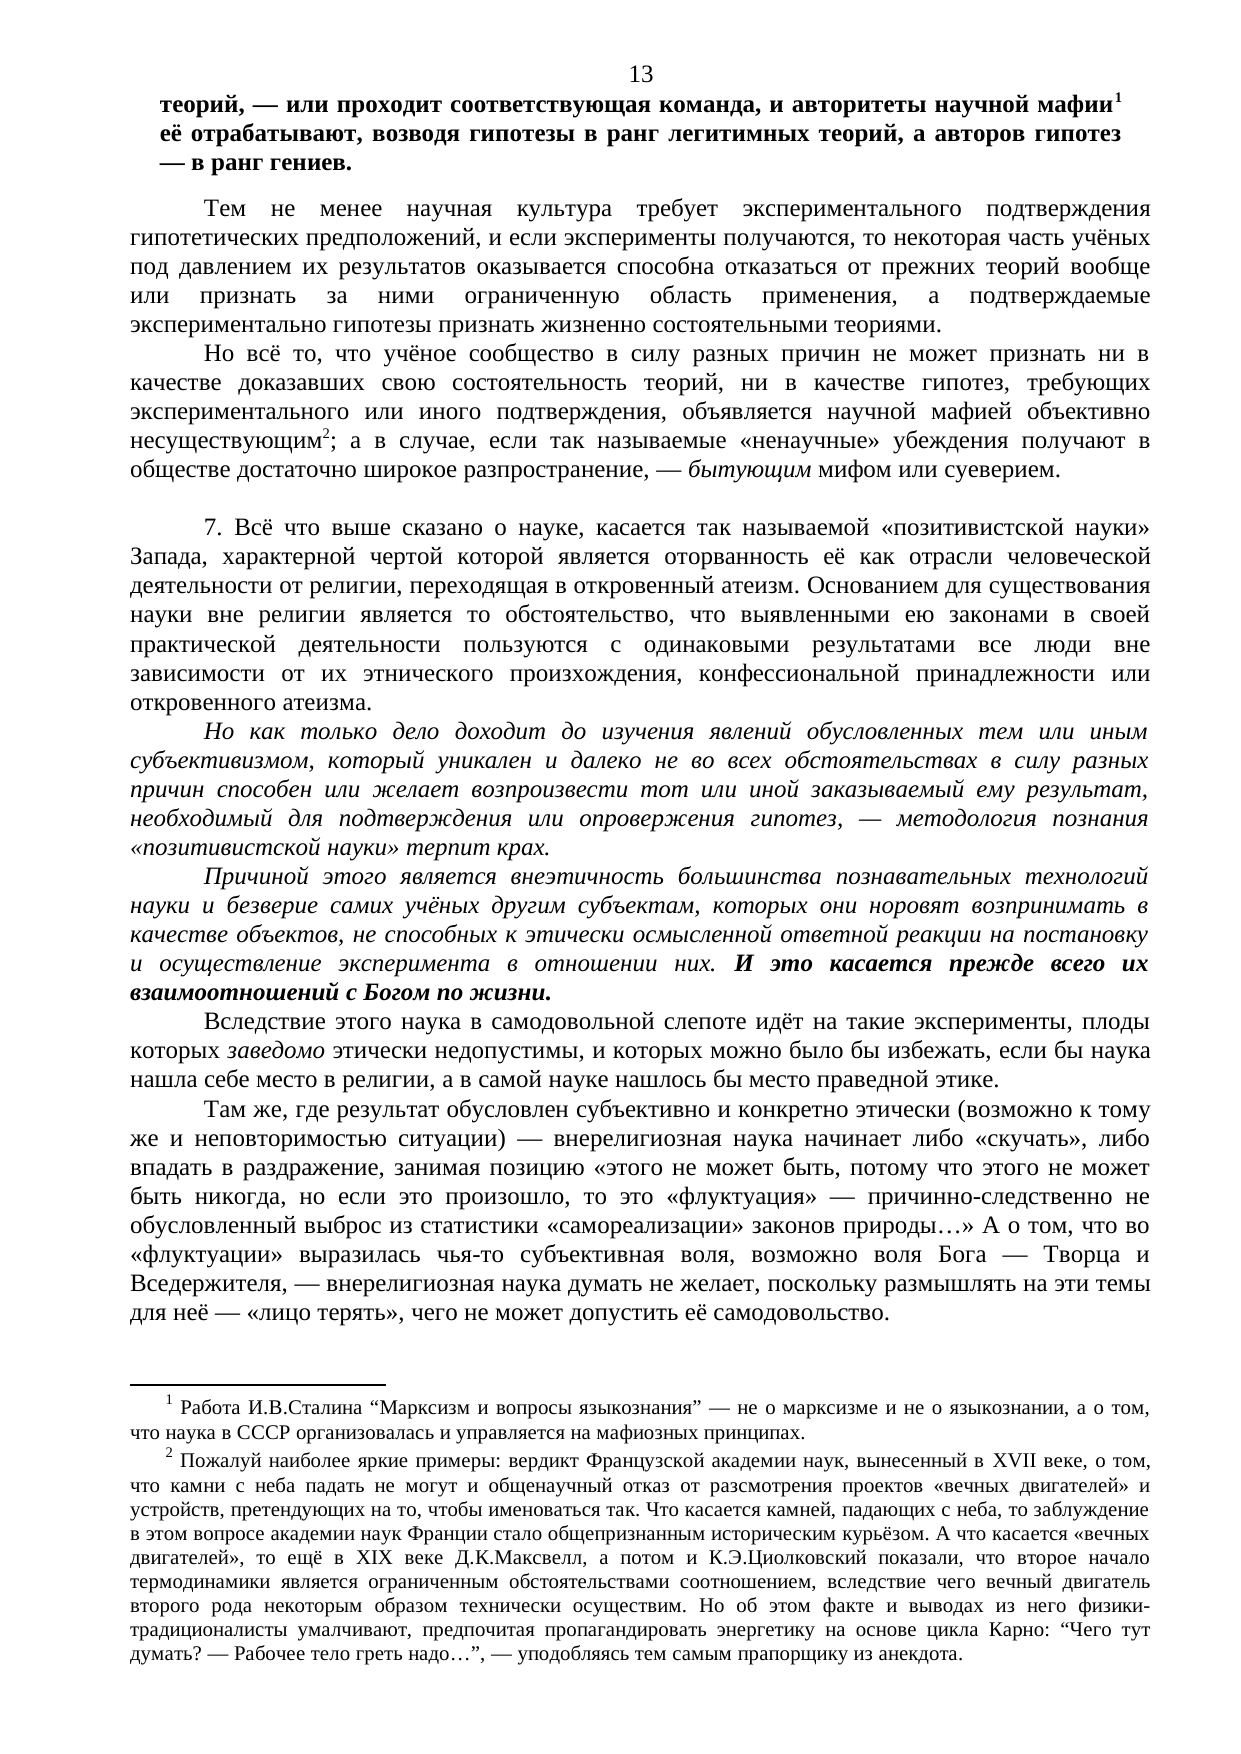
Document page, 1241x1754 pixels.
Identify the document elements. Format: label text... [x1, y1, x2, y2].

text Причиной этого является внеэтичность большинства познавательных технологий науки и безверие самих учёных другим субъектам, которых они норовят возпринимать в качестве объектов, не способных к этически осмысленной ответной реакции на постановку и осуществление эксперимента в отношении них. И это касается прежде всего их взаимоотношений с Богом по жизни. [130, 861, 1152, 1006]
text 7. Всё что выше сказано о науке, касается так называемой «позитивистской науки» Запада, характерной чертой которой является оторванность её как отрасли человеческой деятельности от религии, переходящая в откровенный атеизм. Основанием для существования науки вне религии является то обстоятельство, что выявленными ею законами в своей практической деятельности пользуются с одинаковыми результатами все люди вне зависимости от их этнического произхождения, конфессиональной принадлежности или откровенного атеизма. [130, 512, 1152, 716]
text Вследствие этого наука в самодовольной слепоте идёт на такие эксперименты, плоды которых заведомо этически недопустимы, и которых можно было бы избежать, если бы наука нашла себе место в религии, а в самой науке нашлось бы место праведной этике. [130, 1006, 1152, 1093]
text теорий, — или проходит соответствующая команда, и авторитеты научной мафии её отрабатывают, возводя гипотезы в ранг легитимных теорий, а авторов гипотез — в ранг гениев. [159, 89, 1122, 176]
text Работа И.В.Сталина “Марксизм и вопросы языкознания” — не о марксизме и не о языкознании, а о том, что наука в СССР организовалась и управляется на мафиозных принципах. [130, 1391, 1152, 1444]
text Тем не менее научная культура требует экспериментального подтверждения гипотетических предположений, и если эксперименты получаются, то некоторая часть учёных под давлением их результатов оказывается способна отказаться от прежних теорий вообще или признать за ними ограниченную область применения, а подтверждаемые экспериментально гипотезы признать жизненно состоятельными теориями. [130, 192, 1152, 338]
text Но всё то, что учёное сообщество в силу разных причин не может признать ни в качестве доказавших свою состоятельность теорий, ни в качестве гипотез, требующих экспериментального или иного подтверждения, объявляется научной мафией объективно несуществующим; а в случае, если так называемые «ненаучные» убеждения получают в обществе достаточно широкое разпространение, — бытующим мифом или суеверием. [130, 338, 1152, 483]
text Там же, где результат обусловлен субъективно и конкретно этически (возможно к тому же и неповторимостью ситуации) — внерелигиозная наука начинает либо «скучать», либо впадать в раздражение, занимая позицию «этого не может быть, потому что этого не может быть никогда, но если это произошло, то это «флуктуация» — причинно-следственно не обусловленный выброс из статистики «самореализации» законов природы…» А о том, что во «флуктуации» выразилась чья-то субъективная воля, возможно воля Бога — Творца и Вседержителя, — внерелигиозная наука думать не желает, поскольку размышлять на эти темы для неё — «лицо терять», чего не может допустить её самодовольство. [130, 1093, 1152, 1326]
text Пожалуй наиболее яркие примеры: вердикт Французской академии наук, вынесенный в XVII веке, о том, что камни с неба падать не могут и общенаучный отказ от разсмотрения проектов «вечных двигателей» и устройств, претендующих на то, чтобы именоваться так. Что касается камней, падающих с неба, то заблуждение в этом вопросе академии наук Франции стало общепризнанным историческим курьёзом. А что касается «вечных двигателей», то ещё в XIX веке Д.К.Максвелл, а потом и К.Э.Циолковский показали, что второе начало термодинамики является ограниченным обстоятельствами соотношением, вследствие чего вечный двигатель второго рода некоторым образом технически осуществим. Но об этом факте и выводах из него физики-традиционалисты умалчивают, предпочитая пропагандировать энергетику на основе цикла Карно: “Чего тут думать? — Рабочее тело греть надо…”, — уподобляясь тем самым прапорщику из анекдота. [130, 1444, 1152, 1665]
text Но как только дело доходит до изучения явлений обусловленных тем или иным субъективизмом, который уникален и далеко не во всех обстоятельствах в силу разных причин способен или желает возпроизвести тот или иной заказываемый ему результат, необходимый для подтверждения или опровержения гипотез, — методология познания «позитивистской науки» терпит крах. [130, 716, 1152, 861]
